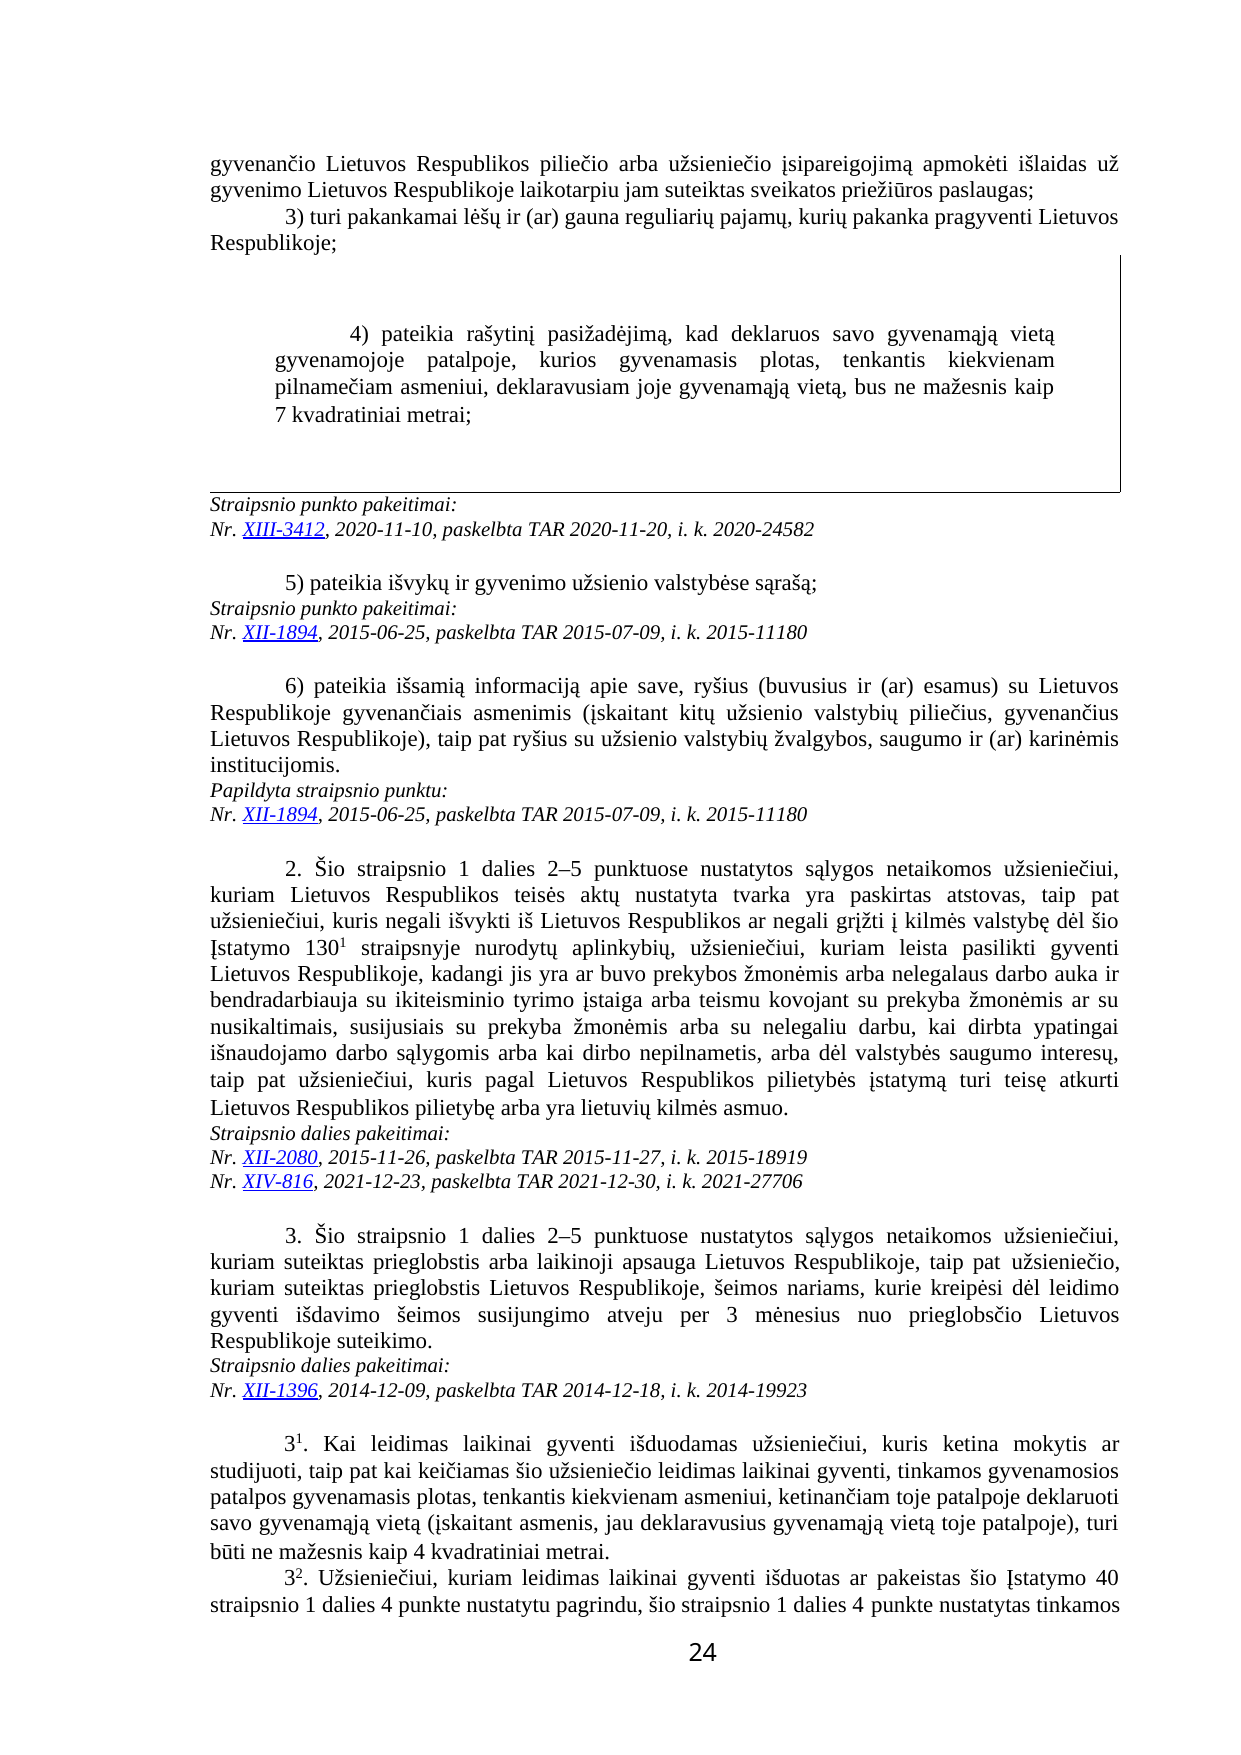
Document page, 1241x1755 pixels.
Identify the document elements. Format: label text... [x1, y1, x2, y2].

text Papildyta straipsnio punktu: [210, 778, 1120, 802]
text 2. Šio straipsnio 1 dalies 2–5 punktuose nustatytos sąlygos netaikomos užsieniečiui, kuriam Lietuvos Respublikos teisės aktų nustatyta tvarka yra paskirtas atstovas, taip pat užsieniečiui, kuris negali išvykti iš Lietuvos Respublikos ar negali grįžti į kilmės valstybę dėl šio Įstatymo 1301 straipsnyje nurodytų aplinkybių, užsieniečiui, kuriam leista pasilikti gyventi Lietuvos Respublikoje, kadangi jis yra ar buvo prekybos žmonėmis arba nelegalaus darbo auka ir bendradarbiauja su ikiteisminio tyrimo įstaiga arba teismu kovojant su prekyba žmonėmis ar su nusikaltimais, susijusiais su prekyba žmonėmis arba su nelegaliu darbu, kai dirbta ypatingai išnaudojamo darbo sąlygomis arba kai dirbo nepilnametis, arba dėl valstybės saugumo interesų, taip pat užsieniečiui, kuris pagal Lietuvos Respublikos pilietybės įstatymą turi teisę atkurti Lietuvos Respublikos pilietybę arba yra lietuvių kilmės asmuo. [210, 855, 1120, 1121]
text Straipsnio punkto pakeitimai: [210, 492, 1120, 516]
text gyvenančio Lietuvos Respublikos piliečio arba užsieniečio įsipareigojimą apmokėti išlaidas už gyvenimo Lietuvos Respublikoje laikotarpiu jam suteiktas sveikatos priežiūros paslaugas; [210, 150, 1120, 203]
text Straipsnio punkto pakeitimai: [210, 596, 1120, 620]
text 31. Kai leidimas laikinai gyventi išduodamas užsieniečiui, kuris ketina mokytis ar studijuoti, taip pat kai keičiamas šio užsieniečio leidimas laikinai gyventi, tinkamos gyvenamosios patalpos gyvenamasis plotas, tenkantis kiekvienam asmeniui, ketinančiam toje patalpoje deklaruoti savo gyvenamąją vietą (įskaitant asmenis, jau deklaravusius gyvenamąją vietą toje patalpoje), turi būti ne mažesnis kaip 4 kvadratiniai metrai. [210, 1430, 1120, 1564]
text Nr. XIII-3412, 2020-11-10, paskelbta TAR 2020-11-20, i. k. 2020-24582 [210, 516, 1120, 541]
text Nr. XII-1894, 2015-06-25, paskelbta TAR 2015-07-09, i. k. 2015-11180 [210, 620, 1120, 644]
text 4) pateikia rašytinį pasižadėjimą, kad deklaruos savo gyvenamąją vietą gyvenamojoje patalpoje, kurios gyvenamasis plotas, tenkantis kiekvienam pilnamečiam asmeniui, deklaravusiam joje gyvenamąją vietą, bus ne mažesnis kaip 7 kvadratiniai metrai; [210, 255, 1120, 492]
text Nr. XIV-816, 2021-12-23, paskelbta TAR 2021-12-30, i. k. 2021-27706 [210, 1169, 1120, 1193]
text Nr. XII-1894, 2015-06-25, paskelbta TAR 2015-07-09, i. k. 2015-11180 [210, 802, 1120, 826]
text Nr. XII-2080, 2015-11-26, paskelbta TAR 2015-11-27, i. k. 2015-18919 [210, 1145, 1120, 1169]
text 3. Šio straipsnio 1 dalies 2–5 punktuose nustatytos sąlygos netaikomos užsieniečiui, kuriam suteiktas prieglobstis arba laikinoji apsauga Lietuvos Respublikoje, taip pat užsieniečio, kuriam suteiktas prieglobstis Lietuvos Respublikoje, šeimos nariams, kurie kreipėsi dėl leidimo gyventi išdavimo šeimos susijungimo atveju per 3 mėnesius nuo prieglobsčio Lietuvos Respublikoje suteikimo. [210, 1222, 1120, 1353]
text 3) turi pakankamai lėšų ir (ar) gauna reguliarių pajamų, kurių pakanka pragyventi Lietuvos Respublikoje; [210, 203, 1120, 255]
text 32. Užsieniečiui, kuriam leidimas laikinai gyventi išduotas ar pakeistas šio Įstatymo 40 straipsnio 1 dalies 4 punkte nustatytu pagrindu, šio straipsnio 1 dalies 4 punkte nustatytas tinkamos [210, 1564, 1120, 1617]
text Nr. XII-1396, 2014-12-09, paskelbta TAR 2014-12-18, i. k. 2014-19923 [210, 1377, 1120, 1402]
text 6) pateikia išsamią informaciją apie save, ryšius (buvusius ir (ar) esamus) su Lietuvos Respublikoje gyvenančiais asmenimis (įskaitant kitų užsienio valstybių piliečius, gyvenančius Lietuvos Respublikoje), taip pat ryšius su užsienio valstybių žvalgybos, saugumo ir (ar) karinėmis institucijomis. [210, 672, 1120, 778]
text 5) pateikia išvykų ir gyvenimo užsienio valstybėse sąrašą; [210, 569, 1120, 596]
text Straipsnio dalies pakeitimai: [210, 1353, 1120, 1377]
text Straipsnio dalies pakeitimai: [210, 1121, 1120, 1145]
